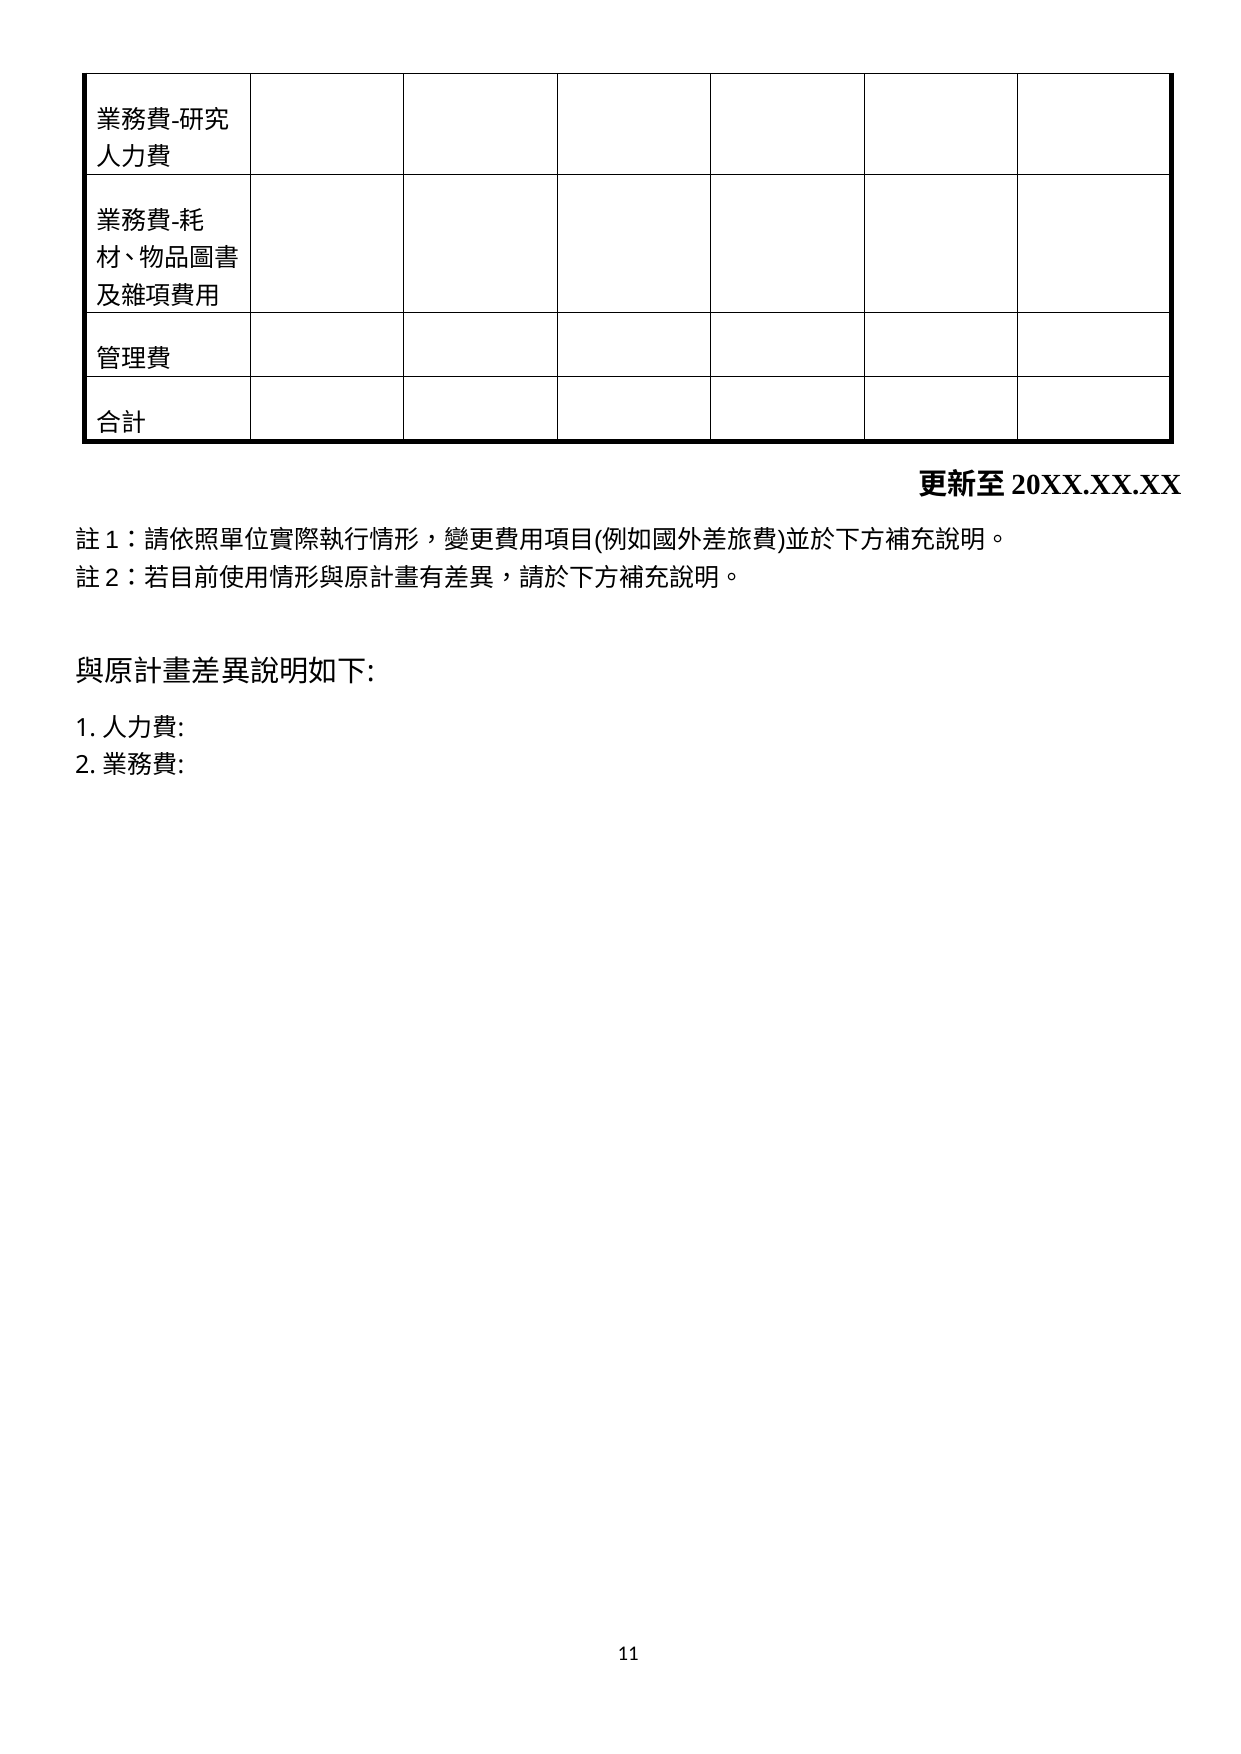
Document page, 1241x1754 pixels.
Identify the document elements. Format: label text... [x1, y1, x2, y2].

table_cell [251, 74, 403, 174]
text 1. 人力費: [75, 706, 1181, 744]
table_cell [1018, 74, 1169, 174]
table_cell [711, 74, 864, 174]
table_cell [404, 377, 557, 439]
table_cell 業務費-研究人力費 [87, 74, 250, 174]
text 與原計畫差異說明如下: [75, 631, 1181, 706]
table_cell [711, 377, 864, 439]
table_cell [404, 313, 557, 376]
table_cell [865, 313, 1017, 376]
table_cell [251, 377, 403, 439]
table_cell [558, 175, 710, 312]
table_cell [1018, 313, 1169, 376]
table_cell 業務費-耗材、物品圖書及雜項費用 [87, 175, 250, 312]
table_cell 管理費 [87, 313, 250, 376]
text 註2：若目前使用情形與原計畫有差異，請於下方補充說明。 [75, 556, 1181, 594]
table_cell [865, 377, 1017, 439]
table_cell [558, 377, 710, 439]
table_cell 合計 [87, 377, 250, 439]
table_cell [558, 74, 710, 174]
text 註1：請依照單位實際執行情形，變更費用項目(例如國外差旅費)並於下方補充說明。 [75, 519, 1181, 556]
table_cell [1018, 377, 1169, 439]
text 更新至20XX.XX.XX [75, 444, 1181, 519]
table_cell [404, 175, 557, 312]
table_cell [865, 74, 1017, 174]
table_cell [1018, 175, 1169, 312]
table_cell [251, 313, 403, 376]
table_cell [251, 175, 403, 312]
table_cell [558, 313, 710, 376]
text 2. 業務費: [75, 744, 1181, 781]
table_cell [711, 175, 864, 312]
table_cell [865, 175, 1017, 312]
table_cell [404, 74, 557, 174]
table_cell [711, 313, 864, 376]
